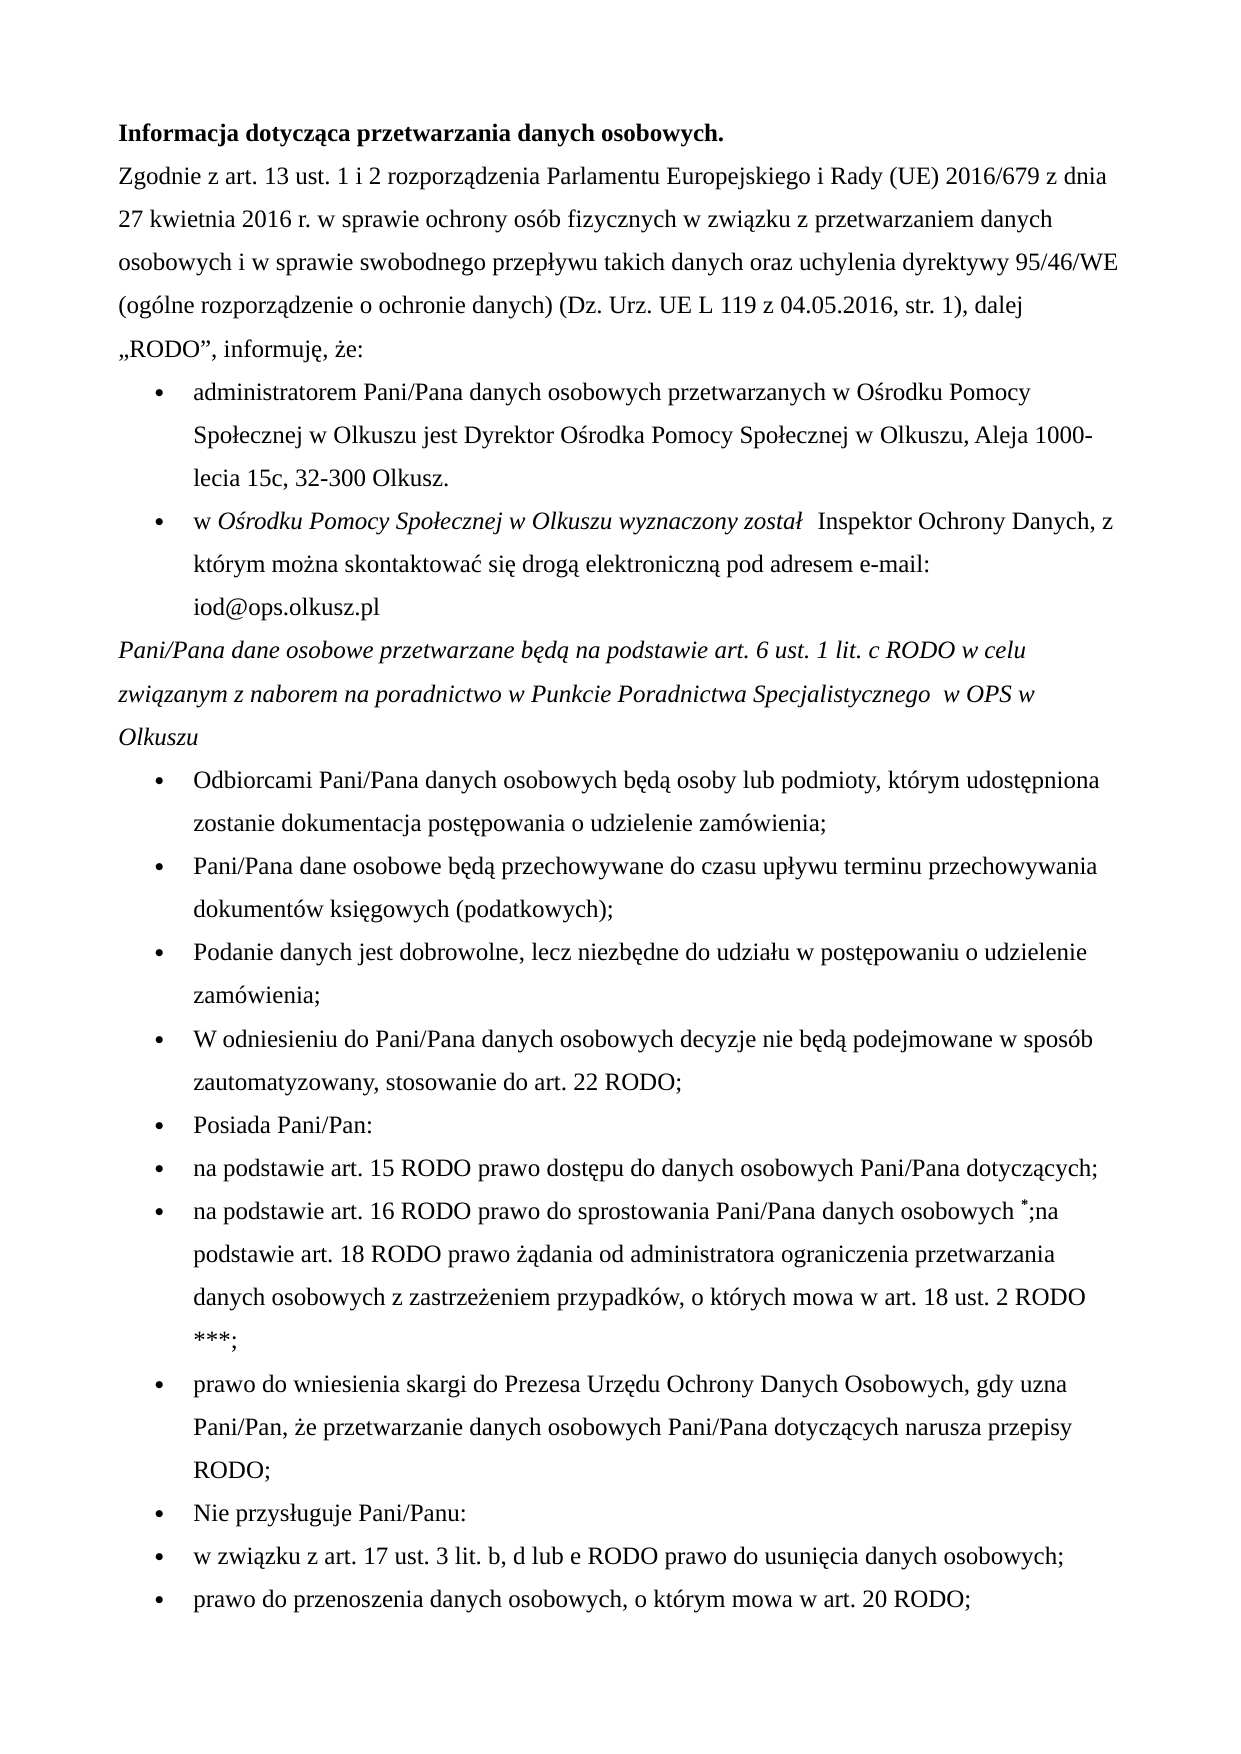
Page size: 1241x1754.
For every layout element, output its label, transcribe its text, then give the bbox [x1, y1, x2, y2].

text Pani/Pana dane osobowe przetwarzane będą na podstawie art. 6 ust. 1 lit. c RODO w celu związanym z naborem na poradnictwo w Punkcie Poradnictwa Specjalistycznego w OPS w Olkuszu [118, 636, 1122, 751]
list W odniesieniu do Pani/Pana danych osobowych decyzje nie będą podejmowane w sposób zautomatyzowany, stosowanie do art. 22 RODO; [156, 1024, 1122, 1096]
list Posiada Pani/Pan: [156, 1110, 1122, 1139]
list prawo do przenoszenia danych osobowych, o którym mowa w art. 20 RODO; [156, 1584, 1122, 1613]
list Odbiorcami Pani/Pana danych osobowych będą osoby lub podmioty, którym udostępniona zostanie dokumentacja postępowania o udzielenie zamówienia; [156, 765, 1122, 837]
list na podstawie art. 16 RODO prawo do sprostowania Pani/Pana danych osobowych *;na podstawie art. 18 RODO prawo żądania od administratora ograniczenia przetwarzania danych osobowych z zastrzeżeniem przypadków, o których mowa w art. 18 ust. 2 RODO ***; [156, 1196, 1122, 1354]
list Nie przysługuje Pani/Panu: [156, 1498, 1122, 1527]
list administratorem Pani/Pana danych osobowych przetwarzanych w Ośrodku Pomocy Społecznej w Olkuszu jest Dyrektor Ośrodka Pomocy Społecznej w Olkuszu, Aleja 1000-lecia 15c, 32-300 Olkusz. [156, 377, 1122, 492]
list Pani/Pana dane osobowe będą przechowywane do czasu upływu terminu przechowywania dokumentów księgowych (podatkowych); [156, 851, 1122, 923]
list Podanie danych jest dobrowolne, lecz niezbędne do udziału w postępowaniu o udzielenie zamówienia; [156, 937, 1122, 1009]
list prawo do wniesienia skargi do Prezesa Urzędu Ochrony Danych Osobowych, gdy uzna Pani/Pan, że przetwarzanie danych osobowych Pani/Pana dotyczących narusza przepisy RODO; [156, 1369, 1122, 1484]
text Informacja dotycząca przetwarzania danych osobowych. [118, 118, 1122, 147]
list w Ośrodku Pomocy Społecznej w Olkuszu wyznaczony został Inspektor Ochrony Danych, z którym można skontaktować się drogą elektroniczną pod adresem e-mail: iod@ops.olkusz.pl [156, 506, 1122, 621]
list w związku z art. 17 ust. 3 lit. b, d lub e RODO prawo do usunięcia danych osobowych; [156, 1541, 1122, 1570]
text Zgodnie z art. 13 ust. 1 i 2 rozporządzenia Parlamentu Europejskiego i Rady (UE) 2016/679 z dnia 27 kwietnia 2016 r. w sprawie ochrony osób fizycznych w związku z przetwarzaniem danych osobowych i w sprawie swobodnego przepływu takich danych oraz uchylenia dyrektywy 95/46/WE (ogólne rozporządzenie o ochronie danych) (Dz. Urz. UE L 119 z 04.05.2016, str. 1), dalej „RODO”, informuję, że: [118, 161, 1122, 362]
list na podstawie art. 15 RODO prawo dostępu do danych osobowych Pani/Pana dotyczących; [156, 1153, 1122, 1182]
